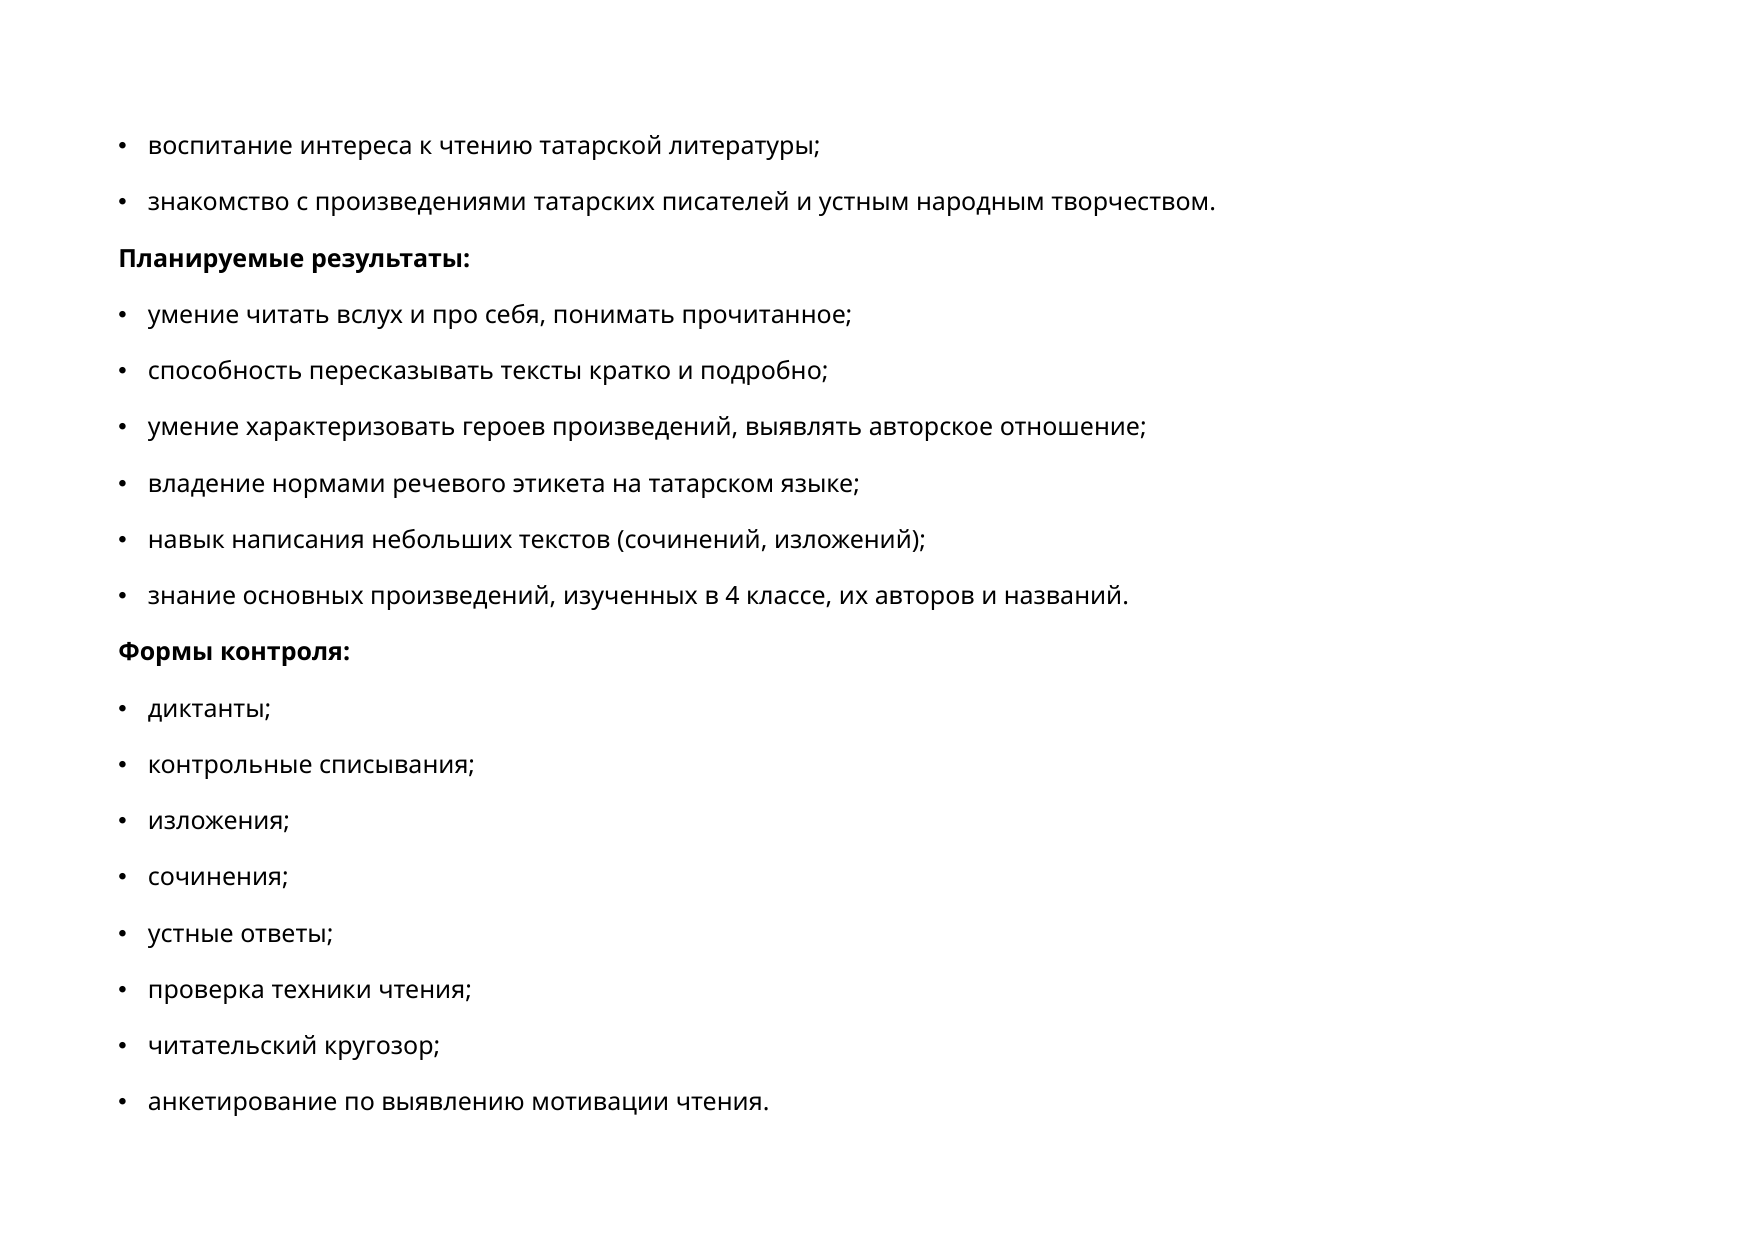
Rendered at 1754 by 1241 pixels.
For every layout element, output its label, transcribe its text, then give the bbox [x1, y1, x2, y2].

list навык написания небольших текстов (сочинений, изложений); [118, 512, 1561, 556]
list способность пересказывать тексты кратко и подробно; [118, 343, 1561, 387]
list анкетирование по выявлению мотивации чтения. [118, 1074, 1561, 1118]
list контрольные списывания; [118, 737, 1561, 781]
list умение читать вслух и про себя, понимать прочитанное; [118, 287, 1561, 331]
list умение характеризовать героев произведений, выявлять авторское отношение; [118, 399, 1561, 443]
list устные ответы; [118, 906, 1561, 949]
list сочинения; [118, 849, 1561, 893]
list владение нормами речевого этикета на татарском языке; [118, 456, 1561, 499]
list изложения; [118, 793, 1561, 837]
list знакомство с произведениями татарских писателей и устным народным творчеством. [118, 174, 1561, 218]
list читательский кругозор; [118, 1018, 1561, 1062]
list диктанты; [118, 681, 1561, 724]
text Планируемые результаты: [118, 231, 1561, 274]
list воспитание интереса к чтению татарской литературы; [118, 118, 1561, 162]
list знание основных произведений, изученных в 4 классе, их авторов и названий. [118, 568, 1561, 612]
list проверка техники чтения; [118, 962, 1561, 1006]
text Формы контроля: [118, 624, 1561, 668]
